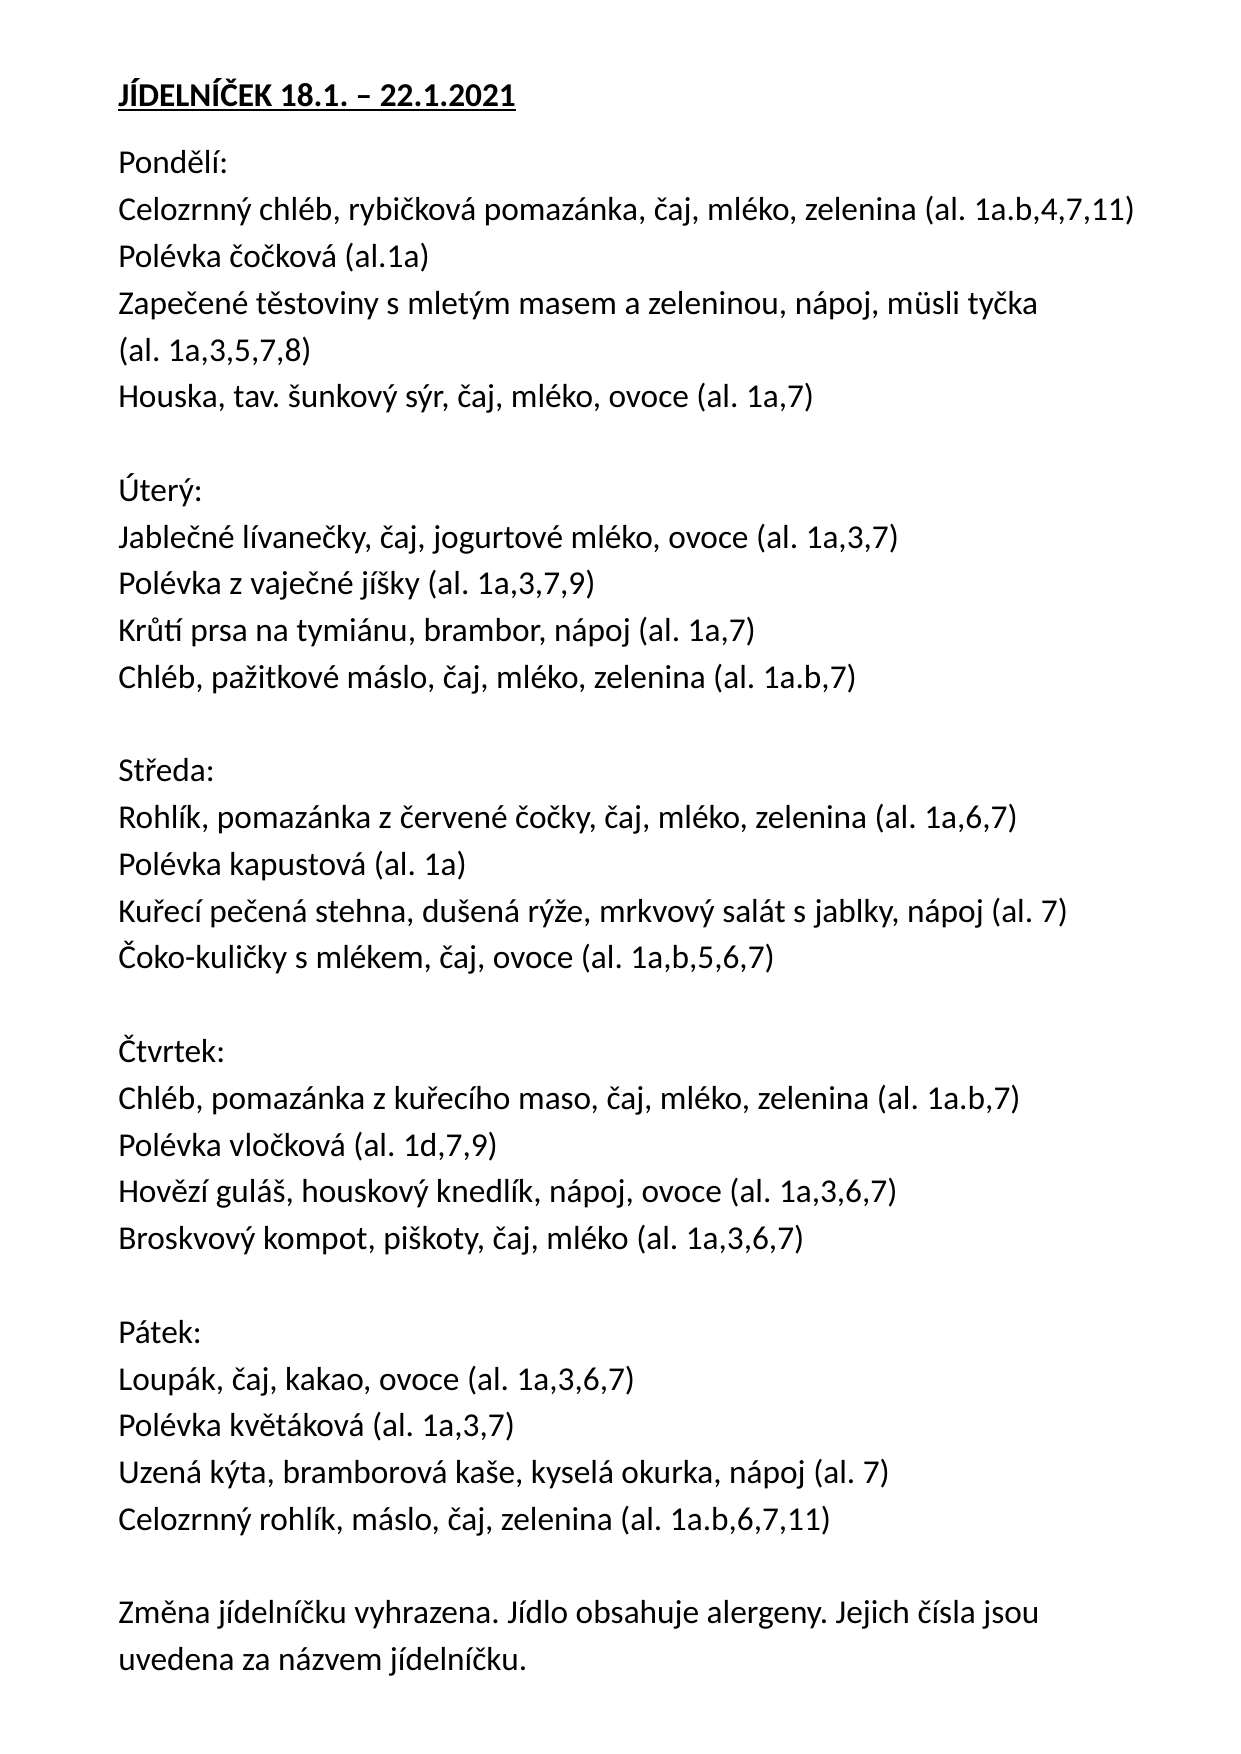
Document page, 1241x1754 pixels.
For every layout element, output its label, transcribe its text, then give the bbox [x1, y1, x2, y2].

text Polévka květáková (al. 1a,3,7) [118, 1404, 1143, 1445]
text Polévka čočková (al.1a) [118, 235, 1143, 276]
text Houska, tav. šunkový sýr, čaj, mléko, ovoce (al. 1a,7) [118, 375, 1143, 416]
text Polévka vločková (al. 1d,7,9) [118, 1124, 1143, 1164]
text Zapečené těstoviny s mletým masem a zeleninou, nápoj, müsli tyčka [118, 282, 1143, 322]
text Polévka z vaječné jíšky (al. 1a,3,7,9) [118, 562, 1143, 603]
text Jablečné lívanečky, čaj, jogurtové mléko, ovoce (al. 1a,3,7) [118, 516, 1143, 556]
text Uzená kýta, bramborová kaše, kyselá okurka, nápoj (al. 7) [118, 1451, 1143, 1492]
text Kuřecí pečená stehna, dušená rýže, mrkvový salát s jablky, nápoj (al. 7) [118, 890, 1143, 931]
text Středa: [118, 749, 1143, 790]
text Celozrnný chléb, rybičková pomazánka, čaj, mléko, zelenina (al. 1a.b,4,7,11) [118, 188, 1143, 229]
text Krůtí prsa na tymiánu, brambor, nápoj (al. 1a,7) [118, 609, 1143, 650]
text Broskvový kompot, piškoty, čaj, mléko (al. 1a,3,6,7) [118, 1217, 1143, 1258]
text Pondělí: [118, 141, 1143, 182]
text Rohlík, pomazánka z červené čočky, čaj, mléko, zelenina (al. 1a,6,7) [118, 796, 1143, 837]
text Hovězí guláš, houskový knedlík, nápoj, ovoce (al. 1a,3,6,7) [118, 1170, 1143, 1211]
text Chléb, pomazánka z kuřecího maso, čaj, mléko, zelenina (al. 1a.b,7) [118, 1077, 1143, 1118]
text Čoko-kuličky s mlékem, čaj, ovoce (al. 1a,b,5,6,7) [118, 937, 1143, 977]
text (al. 1a,3,5,7,8) [118, 328, 1143, 369]
text Čtvrtek: [118, 1030, 1143, 1071]
text Loupák, čaj, kakao, ovoce (al. 1a,3,6,7) [118, 1357, 1143, 1398]
text Úterý: [118, 469, 1143, 509]
text Polévka kapustová (al. 1a) [118, 843, 1143, 884]
text Celozrnný rohlík, máslo, čaj, zelenina (al. 1a.b,6,7,11) [118, 1498, 1143, 1538]
text Změna jídelníčku vyhrazena. Jídlo obsahuje alergeny. Jejich čísla jsou uvedena za názvem jídelníčku. [118, 1591, 1143, 1679]
text Pátek: [118, 1311, 1143, 1351]
text JÍDELNÍČEK 18.1. – 22.1.2021 [118, 74, 1143, 114]
text Chléb, pažitkové máslo, čaj, mléko, zelenina (al. 1a.b,7) [118, 656, 1143, 697]
